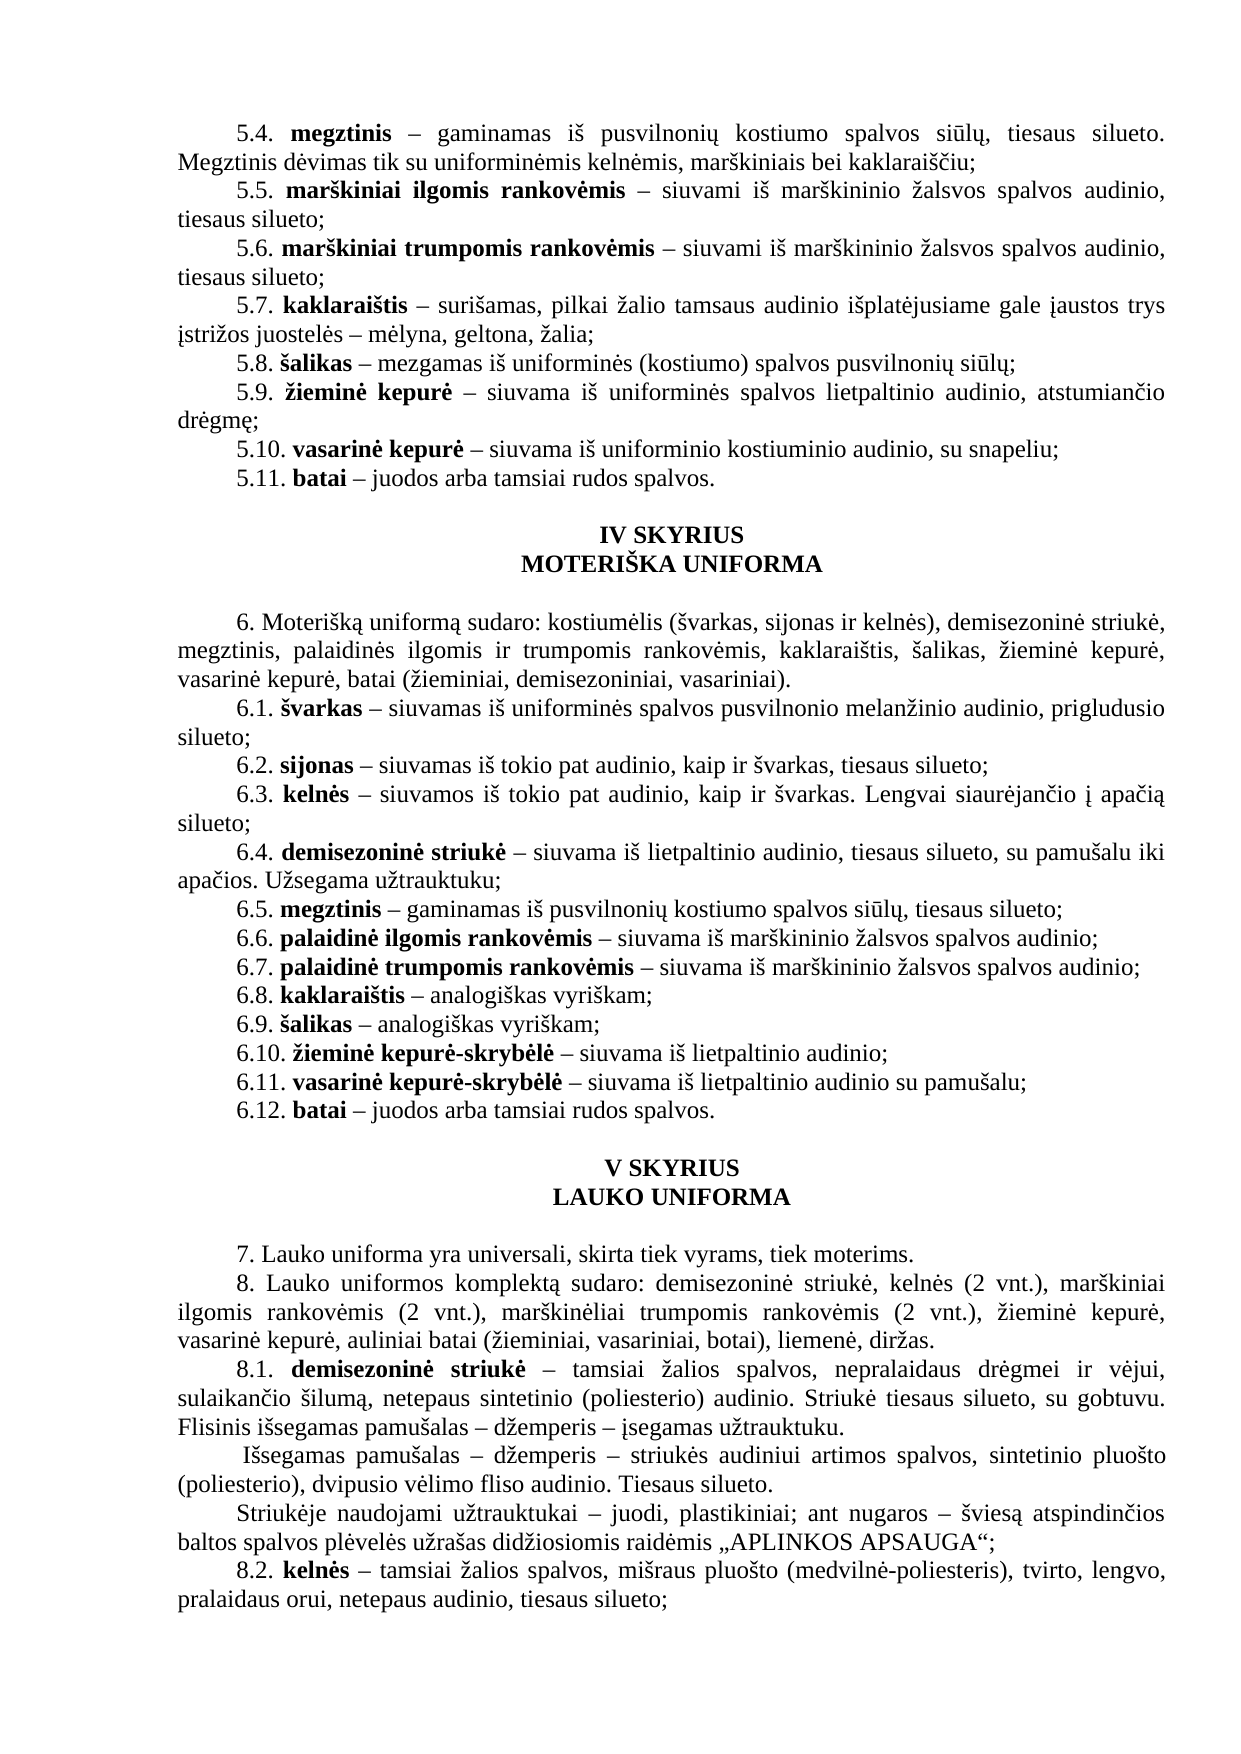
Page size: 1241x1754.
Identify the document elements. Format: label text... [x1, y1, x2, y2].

text 6.8. kaklaraištis – analogiškas vyriškam; [177, 981, 1166, 1009]
text 7. Lauko uniforma yra universali, skirta tiek vyrams, tiek moterims. [177, 1239, 1166, 1268]
text 6.10. žieminė kepurė-skrybėlė – siuvama iš lietpaltinio audinio; [177, 1038, 1166, 1067]
text 8. Lauko uniformos komplektą sudaro: demisezoninė striukė, kelnės (2 vnt.), marškiniai ilgomis rankovėmis (2 vnt.), marškinėliai trumpomis rankovėmis (2 vnt.), žieminė kepurė, vasarinė kepurė, auliniai batai (žieminiai, vasariniai, botai), liemenė, diržas. [177, 1268, 1166, 1354]
text 6.7. palaidinė trumpomis rankovėmis – siuvama iš marškininio žalsvos spalvos audinio; [177, 952, 1166, 981]
text 5.7. kaklaraištis – surišamas, pilkai žalio tamsaus audinio išplatėjusiame gale įaustos trys įstrižos juostelės – mėlyna, geltona, žalia; [177, 291, 1166, 348]
text 6.4. demisezoninė striukė – siuvama iš lietpaltinio audinio, tiesaus silueto, su pamušalu iki apačios. Užsegama užtrauktuku; [177, 837, 1166, 894]
text 5.8. šalikas – mezgamas iš uniforminės (kostiumo) spalvos pusvilnonių siūlų; [177, 348, 1166, 377]
text 6.6. palaidinė ilgomis rankovėmis – siuvama iš marškininio žalsvos spalvos audinio; [177, 923, 1166, 952]
text 6.12. batai – juodos arba tamsiai rudos spalvos. [177, 1096, 1166, 1124]
text 5.5. marškiniai ilgomis rankovėmis – siuvami iš marškininio žalsvos spalvos audinio, tiesaus silueto; [177, 176, 1166, 233]
text Striukėje naudojami užtrauktukai – juodi, plastikiniai; ant nugaros – šviesą atspindinčios baltos spalvos plėvelės užrašas didžiosiomis raidėmis „APLINKOS APSAUGA“; [177, 1498, 1166, 1556]
text 6.9. šalikas – analogiškas vyriškam; [177, 1009, 1166, 1038]
text 6.11. vasarinė kepurė-skrybėlė – siuvama iš lietpaltinio audinio su pamušalu; [177, 1067, 1166, 1096]
text V SKYRIUS [177, 1153, 1166, 1182]
text 6.1. švarkas – siuvamas iš uniforminės spalvos pusvilnonio melanžinio audinio, prigludusio silueto; [177, 693, 1166, 751]
text 6. Moterišką uniformą sudaro: kostiumėlis (švarkas, sijonas ir kelnės), demisezoninė striukė, megztinis, palaidinės ilgomis ir trumpomis rankovėmis, kaklaraištis, šalikas, žieminė kepurė, vasarinė kepurė, batai (žieminiai, demisezoniniai, vasariniai). [177, 607, 1166, 693]
text Išsegamas pamušalas – džemperis – striukės audiniui artimos spalvos, sintetinio pluošto (poliesterio), dvipusio vėlimo fliso audinio. Tiesaus silueto. [177, 1441, 1166, 1498]
text 5.9. žieminė kepurė – siuvama iš uniforminės spalvos lietpaltinio audinio, atstumiančio drėgmę; [177, 377, 1166, 434]
text 6.5. megztinis – gaminamas iš pusvilnonių kostiumo spalvos siūlų, tiesaus silueto; [177, 894, 1166, 923]
text LAUKO UNIFORMA [177, 1182, 1166, 1211]
text IV SKYRIUS [177, 521, 1166, 549]
text 5.4. megztinis – gaminamas iš pusvilnonių kostiumo spalvos siūlų, tiesaus silueto. Megztinis dėvimas tik su uniforminėmis kelnėmis, marškiniais bei kaklaraiščiu; [177, 118, 1166, 176]
text 6.2. sijonas – siuvamas iš tokio pat audinio, kaip ir švarkas, tiesaus silueto; [177, 751, 1166, 779]
text 8.2. kelnės – tamsiai žalios spalvos, mišraus pluošto (medvilnė-poliesteris), tvirto, lengvo, pralaidaus orui, netepaus audinio, tiesaus silueto; [177, 1556, 1166, 1613]
text MOTERIŠKA UNIFORMA [177, 549, 1166, 578]
text 5.10. vasarinė kepurė – siuvama iš uniforminio kostiuminio audinio, su snapeliu; [177, 434, 1166, 463]
text 8.1. demisezoninė striukė – tamsiai žalios spalvos, nepralaidaus drėgmei ir vėjui, sulaikančio šilumą, netepaus sintetinio (poliesterio) audinio. Striukė tiesaus silueto, su gobtuvu. Flisinis išsegamas pamušalas – džemperis – įsegamas užtrauktuku. [177, 1354, 1166, 1441]
text 5.11. batai – juodos arba tamsiai rudos spalvos. [177, 463, 1166, 492]
text 5.6. marškiniai trumpomis rankovėmis – siuvami iš marškininio žalsvos spalvos audinio, tiesaus silueto; [177, 233, 1166, 291]
text 6.3. kelnės – siuvamos iš tokio pat audinio, kaip ir švarkas. Lengvai siaurėjančio į apačią silueto; [177, 779, 1166, 837]
